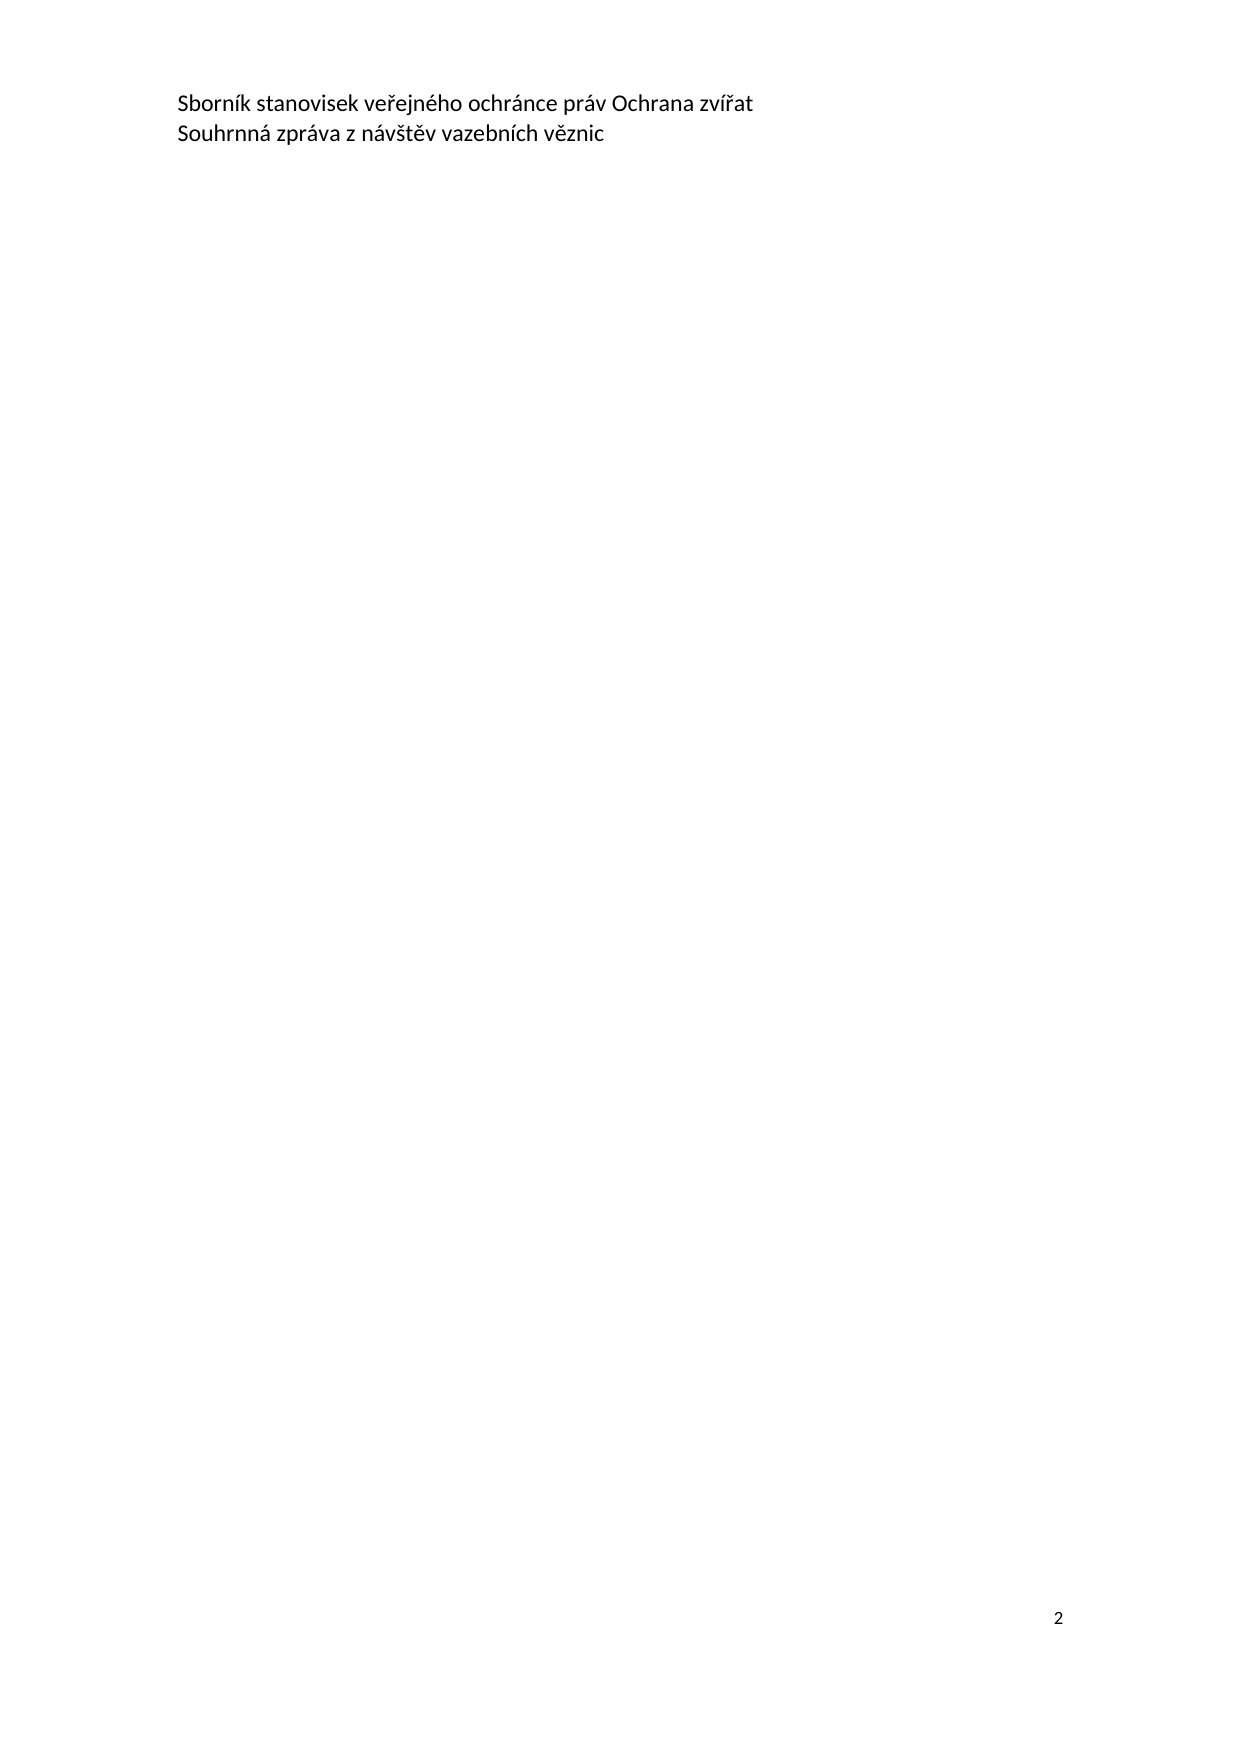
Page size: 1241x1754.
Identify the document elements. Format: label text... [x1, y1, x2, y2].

text Souhrnná zpráva z návštěv vazebních věznic [177, 118, 1063, 147]
text Sborník stanovisek veřejného ochránce práv Ochrana zvířat [177, 88, 1063, 118]
